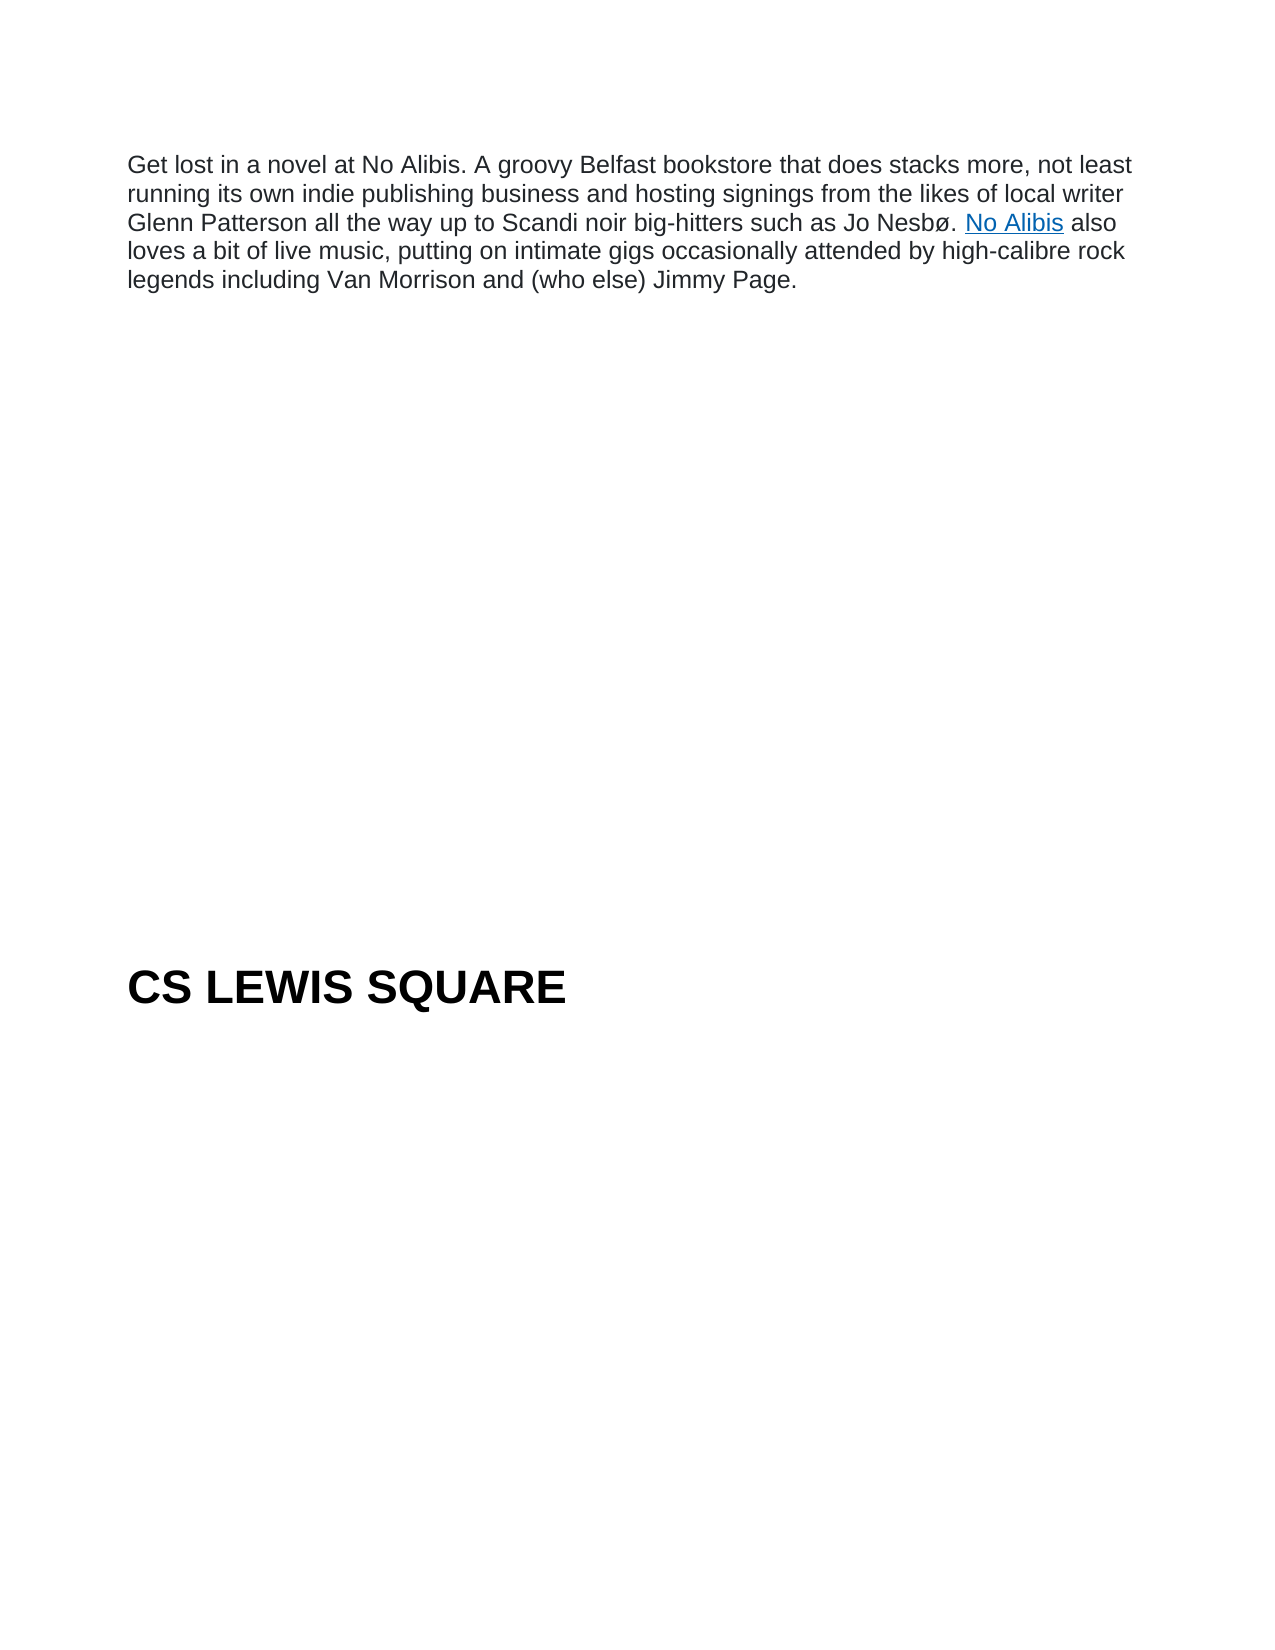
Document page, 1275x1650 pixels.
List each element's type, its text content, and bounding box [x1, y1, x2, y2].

subtitle CS LEWIS SQUARE [127, 960, 1148, 1014]
text Get lost in a novel at No Alibis. A groovy Belfast bookstore that does stacks more, not least running its own indie publishing business and hosting signings from the likes of local writer Glenn Patterson all the way up to Scandi noir big-hitters such as Jo Nesbø. No Alibis also loves a bit of live music, putting on intimate gigs occasionally attended by high-calibre rock legends including Van Morrison and (who else) Jimmy Page. [127, 150, 1148, 294]
